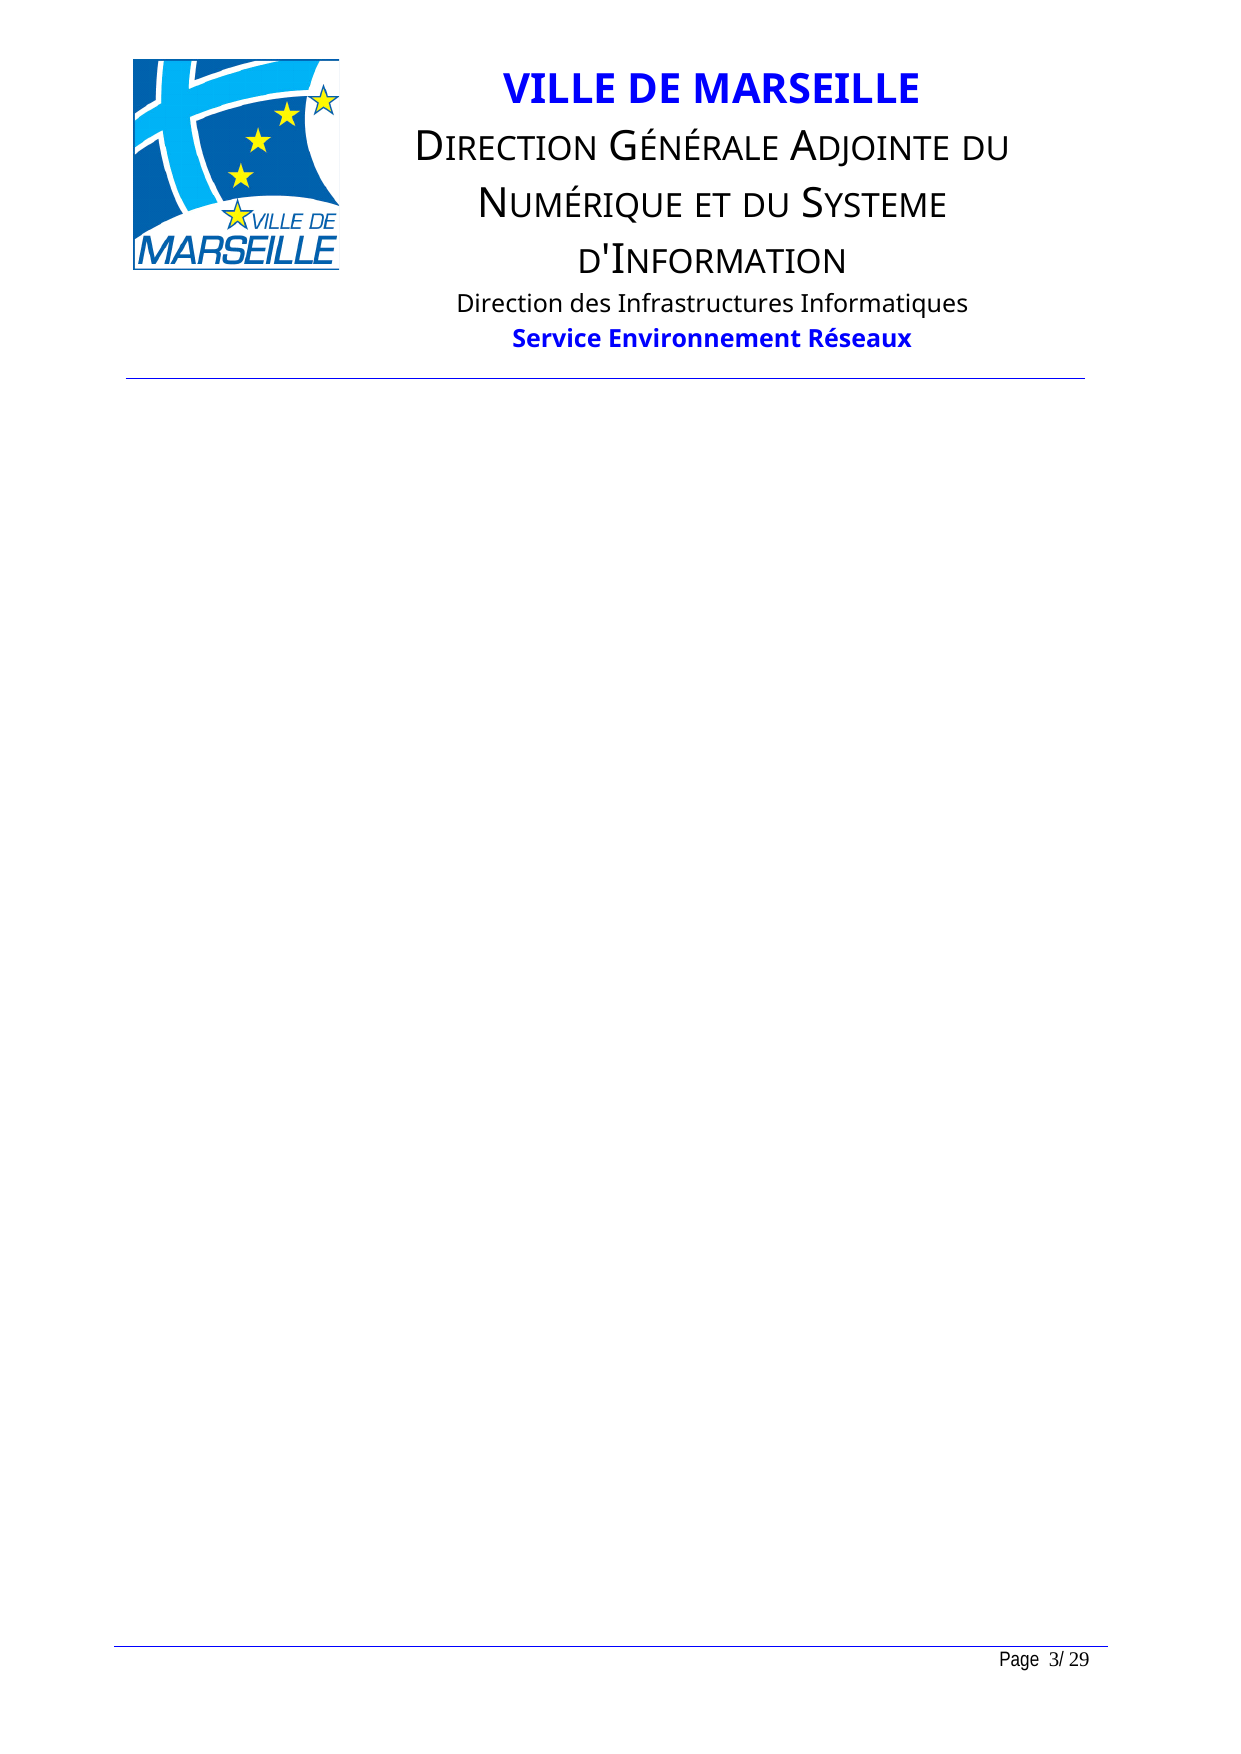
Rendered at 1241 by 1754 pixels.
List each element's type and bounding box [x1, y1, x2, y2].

picture [133, 59, 340, 270]
